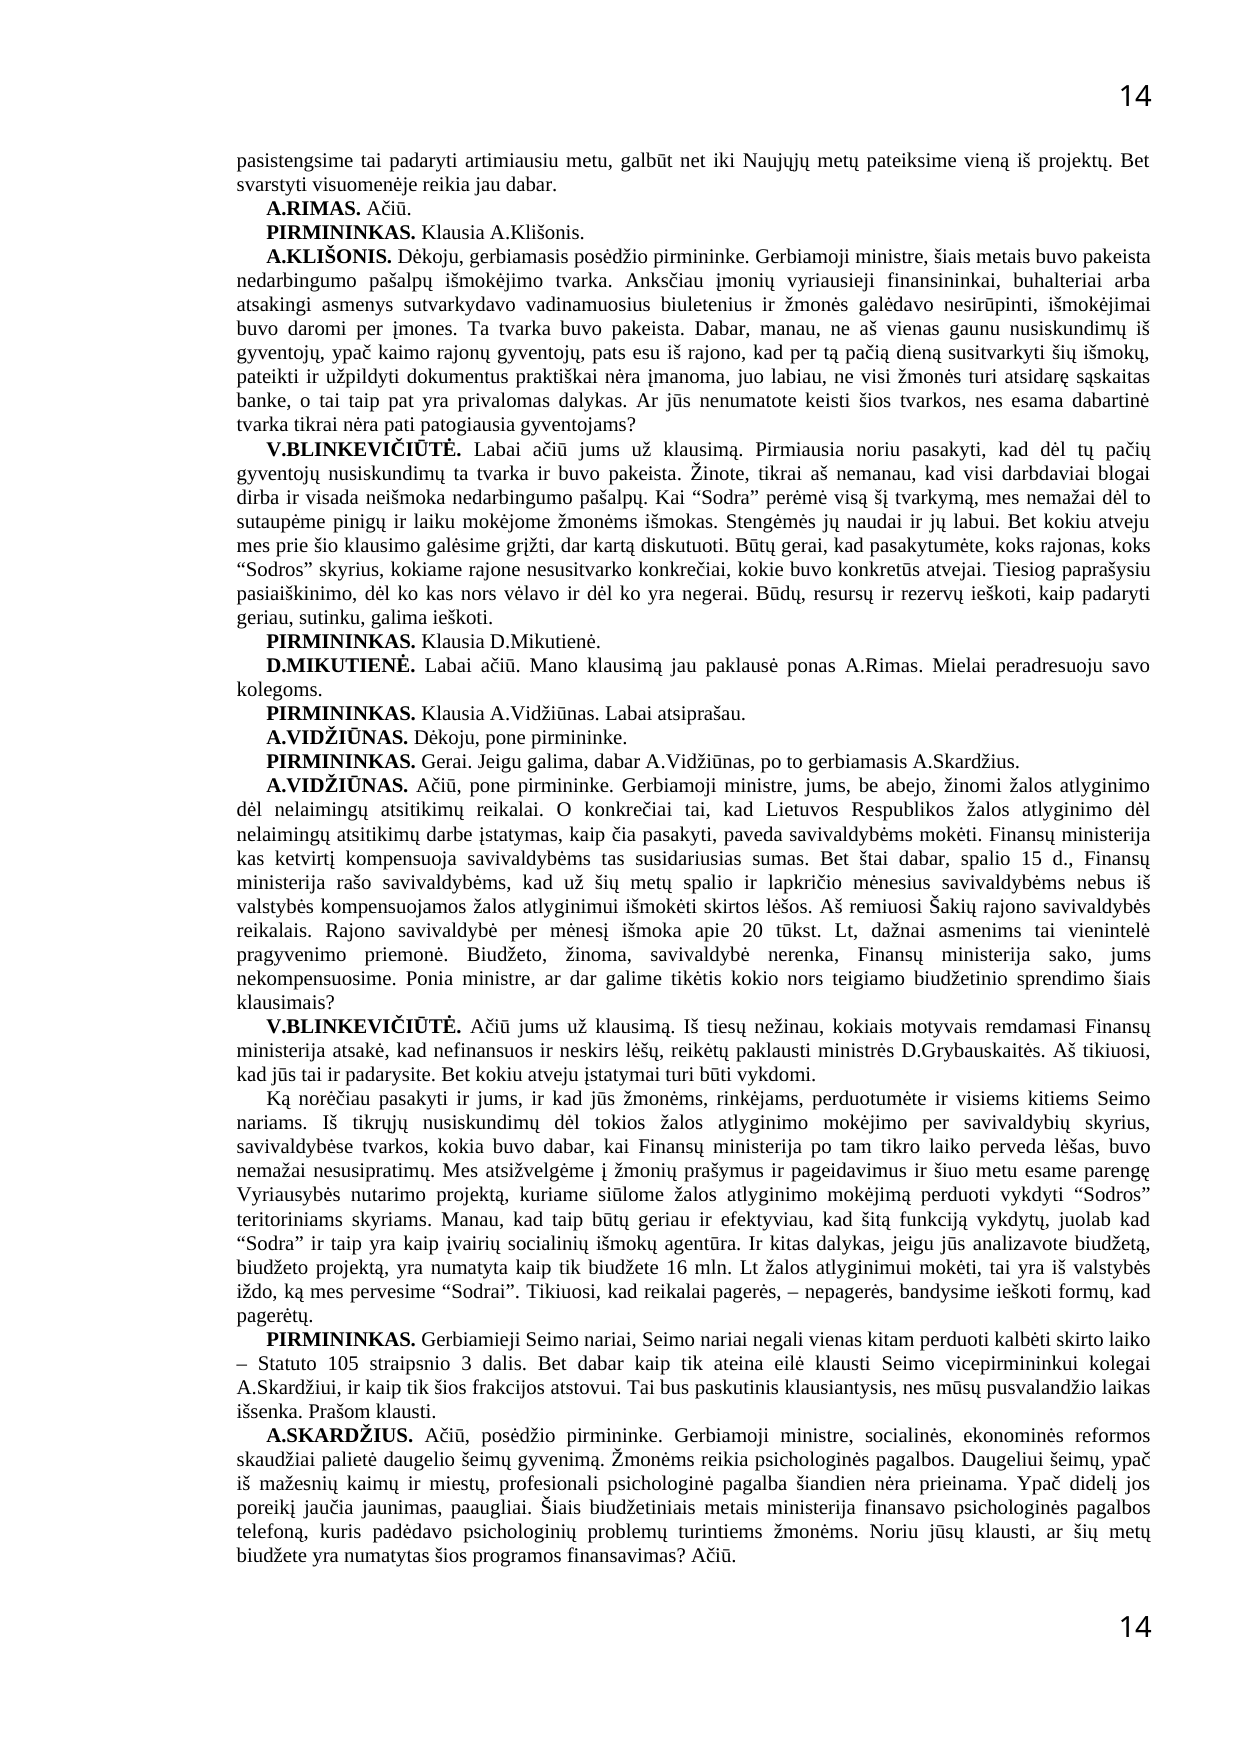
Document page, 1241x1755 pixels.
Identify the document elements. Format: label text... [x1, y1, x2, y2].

text A.RIMAS. Ačiū. [236, 196, 1152, 220]
text A.SKARDŽIUS. Ačiū, posėdžio pirmininke. Gerbiamoji ministre, socialinės, ekonominės reformos skaudžiai palietė daugelio šeimų gyvenimą. Žmonėms reikia psichologinės pagalbos. Daugeliui šeimų, ypač iš mažesnių kaimų ir miestų, profesionali psichologinė pagalba šiandien nėra prieinama. Ypač didelį jos poreikį jaučia jaunimas, paaugliai. Šiais biudžetiniais metais ministerija finansavo psichologinės pagalbos telefoną, kuris padėdavo psichologinių problemų turintiems žmonėms. Noriu jūsų klausti, ar šių metų biudžete yra numatytas šios programos finansavimas? Ačiū. [236, 1423, 1152, 1567]
text PIRMININKAS. Klausia D.Mikutienė. [236, 629, 1152, 653]
text PIRMININKAS. Klausia A.Vidžiūnas. Labai atsiprašau. [236, 701, 1152, 725]
text pasistengsime tai padaryti artimiausiu metu, galbūt net iki Naujųjų metų pateiksime vieną iš projektų. Bet svarstyti visuomenėje reikia jau dabar. [236, 148, 1152, 196]
text D.MIKUTIENĖ. Labai ačiū. Mano klausimą jau paklausė ponas A.Rimas. Mielai peradresuoju savo kolegoms. [236, 653, 1152, 701]
text PIRMININKAS. Gerai. Jeigu galima, dabar A.Vidžiūnas, po to gerbiamasis A.Skardžius. [236, 749, 1152, 773]
text A.VIDŽIŪNAS. Dėkoju, pone pirmininke. [236, 725, 1152, 749]
text V.BLINKEVIČIŪTĖ. Ačiū jums už klausimą. Iš tiesų nežinau, kokiais motyvais remdamasi Finansų ministerija atsakė, kad nefinansuos ir neskirs lėšų, reikėtų paklausti ministrės D.Grybauskaitės. Aš tikiuosi, kad jūs tai ir padarysite. Bet kokiu atveju įstatymai turi būti vykdomi. [236, 1014, 1152, 1086]
text A.VIDŽIŪNAS. Ačiū, pone pirmininke. Gerbiamoji ministre, jums, be abejo, žinomi žalos atlyginimo dėl nelaimingų atsitikimų reikalai. O konkrečiai tai, kad Lietuvos Respublikos žalos atlyginimo dėl nelaimingų atsitikimų darbe įstatymas, kaip čia pasakyti, paveda savivaldybėms mokėti. Finansų ministerija kas ketvirtį kompensuoja savivaldybėms tas susidariusias sumas. Bet štai dabar, spalio 15 d., Finansų ministerija rašo savivaldybėms, kad už šių metų spalio ir lapkričio mėnesius savivaldybėms nebus iš valstybės kompensuojamos žalos atlyginimui išmokėti skirtos lėšos. Aš remiuosi Šakių rajono savivaldybės reikalais. Rajono savivaldybė per mėnesį išmoka apie 20 tūkst. Lt, dažnai asmenims tai vienintelė pragyvenimo priemonė. Biudžeto, žinoma, savivaldybė nerenka, Finansų ministerija sako, jums nekompensuosime. Ponia ministre, ar dar galime tikėtis kokio nors teigiamo biudžetinio sprendimo šiais klausimais? [236, 773, 1152, 1014]
text PIRMININKAS. Gerbiamieji Seimo nariai, Seimo nariai negali vienas kitam perduoti kalbėti skirto laiko – Statuto 105 straipsnio 3 dalis. Bet dabar kaip tik ateina eilė klausti Seimo vicepirmininkui kolegai A.Skardžiui, ir kaip tik šios frakcijos atstovui. Tai bus paskutinis klausiantysis, nes mūsų pusvalandžio laikas išsenka. Prašom klausti. [236, 1327, 1152, 1423]
text Ką norėčiau pasakyti ir jums, ir kad jūs žmonėms, rinkėjams, perduotumėte ir visiems kitiems Seimo nariams. Iš tikrųjų nusiskundimų dėl tokios žalos atlyginimo mokėjimo per savivaldybių skyrius, savivaldybėse tvarkos, kokia buvo dabar, kai Finansų ministerija po tam tikro laiko perveda lėšas, buvo nemažai nesusipratimų. Mes atsižvelgėme į žmonių prašymus ir pageidavimus ir šiuo metu esame parengę Vyriausybės nutarimo projektą, kuriame siūlome žalos atlyginimo mokėjimą perduoti vykdyti “Sodros” teritoriniams skyriams. Manau, kad taip būtų geriau ir efektyviau, kad šitą funkciją vykdytų, juolab kad “Sodra” ir taip yra kaip įvairių socialinių išmokų agentūra. Ir kitas dalykas, jeigu jūs analizavote biudžetą, biudžeto projektą, yra numatyta kaip tik biudžete 16 mln. Lt žalos atlyginimui mokėti, tai yra iš valstybės iždo, ką mes pervesime “Sodrai”. Tikiuosi, kad reikalai pagerės, – nepagerės, bandysime ieškoti formų, kad pagerėtų. [236, 1086, 1152, 1327]
text A.KLIŠONIS. Dėkoju, gerbiamasis posėdžio pirmininke. Gerbiamoji ministre, šiais metais buvo pakeista nedarbingumo pašalpų išmokėjimo tvarka. Anksčiau įmonių vyriausieji finansininkai, buhalteriai arba atsakingi asmenys sutvarkydavo vadinamuosius biuletenius ir žmonės galėdavo nesirūpinti, išmokėjimai buvo daromi per įmones. Ta tvarka buvo pakeista. Dabar, manau, ne aš vienas gaunu nusiskundimų iš gyventojų, ypač kaimo rajonų gyventojų, pats esu iš rajono, kad per tą pačią dieną susitvarkyti šių išmokų, pateikti ir užpildyti dokumentus praktiškai nėra įmanoma, juo labiau, ne visi žmonės turi atsidarę sąskaitas banke, o tai taip pat yra privalomas dalykas. Ar jūs nenumatote keisti šios tvarkos, nes esama dabartinė tvarka tikrai nėra pati patogiausia gyventojams? [236, 244, 1152, 436]
text PIRMININKAS. Klausia A.Klišonis. [236, 220, 1152, 244]
text V.BLINKEVIČIŪTĖ. Labai ačiū jums už klausimą. Pirmiausia noriu pasakyti, kad dėl tų pačių gyventojų nusiskundimų ta tvarka ir buvo pakeista. Žinote, tikrai aš nemanau, kad visi darbdaviai blogai dirba ir visada neišmoka nedarbingumo pašalpų. Kai “Sodra” perėmė visą šį tvarkymą, mes nemažai dėl to sutaupėme pinigų ir laiku mokėjome žmonėms išmokas. Stengėmės jų naudai ir jų labui. Bet kokiu atveju mes prie šio klausimo galėsime grįžti, dar kartą diskutuoti. Būtų gerai, kad pasakytumėte, koks rajonas, koks “Sodros” skyrius, kokiame rajone nesusitvarko konkrečiai, kokie buvo konkretūs atvejai. Tiesiog paprašysiu pasiaiškinimo, dėl ko kas nors vėlavo ir dėl ko yra negerai. Būdų, resursų ir rezervų ieškoti, kaip padaryti geriau, sutinku, galima ieškoti. [236, 436, 1152, 629]
